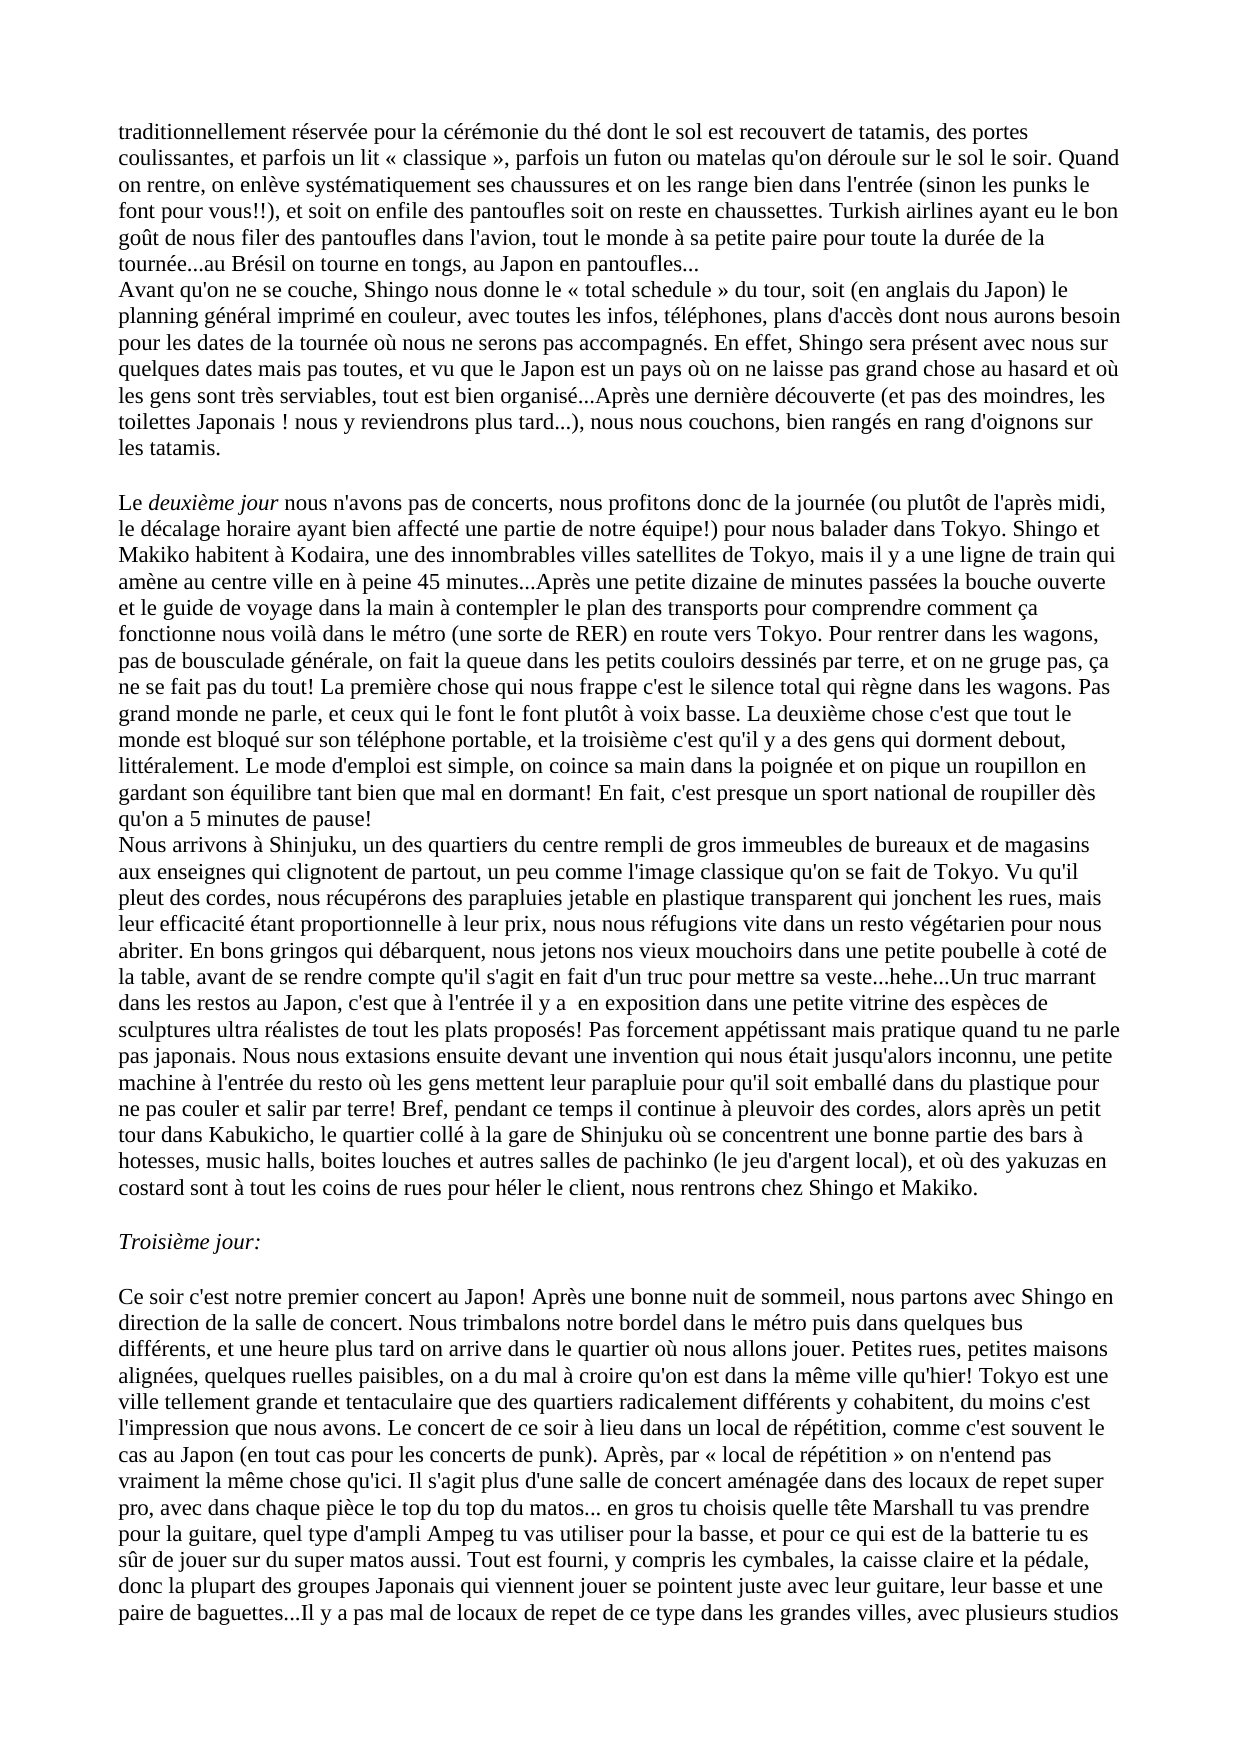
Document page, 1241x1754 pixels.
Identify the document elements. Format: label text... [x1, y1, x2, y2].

text Le deuxième jour nous n'avons pas de concerts, nous profitons donc de la journée (ou plutôt de l'après midi, le décalage horaire ayant bien affecté une partie de notre équipe!) pour nous balader dans Tokyo. Shingo et Makiko habitent à Kodaira, une des innombrables villes satellites de Tokyo, mais il y a une ligne de train qui amène au centre ville en à peine 45 minutes...Après une petite dizaine de minutes passées la bouche ouverte et le guide de voyage dans la main à contempler le plan des transports pour comprendre comment ça fonctionne nous voilà dans le métro (une sorte de RER) en route vers Tokyo. Pour rentrer dans les wagons, pas de bousculade générale, on fait la queue dans les petits couloirs dessinés par terre, et on ne gruge pas, ça ne se fait pas du tout! La première chose qui nous frappe c'est le silence total qui règne dans les wagons. Pas grand monde ne parle, et ceux qui le font le font plutôt à voix basse. La deuxième chose c'est que tout le monde est bloqué sur son téléphone portable, et la troisième c'est qu'il y a des gens qui dorment debout, littéralement. Le mode d'emploi est simple, on coince sa main dans la poignée et on pique un roupillon en gardant son équilibre tant bien que mal en dormant! En fait, c'est presque un sport national de roupiller dès qu'on a 5 minutes de pause! [118, 489, 1122, 831]
text traditionnellement réservée pour la cérémonie du thé dont le sol est recouvert de tatamis, des portes coulissantes, et parfois un lit « classique », parfois un futon ou matelas qu'on déroule sur le sol le soir. Quand on rentre, on enlève systématiquement ses chaussures et on les range bien dans l'entrée (sinon les punks le font pour vous!!), et soit on enfile des pantoufles soit on reste en chaussettes. Turkish airlines ayant eu le bon goût de nous filer des pantoufles dans l'avion, tout le monde à sa petite paire pour toute la durée de la tournée...au Brésil on tourne en tongs, au Japon en pantoufles... [118, 118, 1122, 276]
text Nous arrivons à Shinjuku, un des quartiers du centre rempli de gros immeubles de bureaux et de magasins aux enseignes qui clignotent de partout, un peu comme l'image classique qu'on se fait de Tokyo. Vu qu'il pleut des cordes, nous récupérons des parapluies jetable en plastique transparent qui jonchent les rues, mais leur efficacité étant proportionnelle à leur prix, nous nous réfugions vite dans un resto végétarien pour nous abriter. En bons gringos qui débarquent, nous jetons nos vieux mouchoirs dans une petite poubelle à coté de la table, avant de se rendre compte qu'il s'agit en fait d'un truc pour mettre sa veste...hehe...Un truc marrant dans les restos au Japon, c'est que à l'entrée il y a en exposition dans une petite vitrine des espèces de sculptures ultra réalistes de tout les plats proposés! Pas forcement appétissant mais pratique quand tu ne parle pas japonais. Nous nous extasions ensuite devant une invention qui nous était jusqu'alors inconnu, une petite machine à l'entrée du resto où les gens mettent leur parapluie pour qu'il soit emballé dans du plastique pour ne pas couler et salir par terre! Bref, pendant ce temps il continue à pleuvoir des cordes, alors après un petit tour dans Kabukicho, le quartier collé à la gare de Shinjuku où se concentrent une bonne partie des bars à hotesses, music halls, boites louches et autres salles de pachinko (le jeu d'argent local), et où des yakuzas en costard sont à tout les coins de rues pour héler le client, nous rentrons chez Shingo et Makiko. [118, 831, 1122, 1200]
text Troisième jour: [118, 1228, 1122, 1255]
text Avant qu'on ne se couche, Shingo nous donne le « total schedule » du tour, soit (en anglais du Japon) le planning général imprimé en couleur, avec toutes les infos, téléphones, plans d'accès dont nous aurons besoin pour les dates de la tournée où nous ne serons pas accompagnés. En effet, Shingo sera présent avec nous sur quelques dates mais pas toutes, et vu que le Japon est un pays où on ne laisse pas grand chose au hasard et où les gens sont très serviables, tout est bien organisé...Après une dernière découverte (et pas des moindres, les toilettes Japonais ! nous y reviendrons plus tard...), nous nous couchons, bien rangés en rang d'oignons sur les tatamis. [118, 276, 1122, 461]
text Ce soir c'est notre premier concert au Japon! Après une bonne nuit de sommeil, nous partons avec Shingo en direction de la salle de concert. Nous trimbalons notre bordel dans le métro puis dans quelques bus différents, et une heure plus tard on arrive dans le quartier où nous allons jouer. Petites rues, petites maisons alignées, quelques ruelles paisibles, on a du mal à croire qu'on est dans la même ville qu'hier! Tokyo est une ville tellement grande et tentaculaire que des quartiers radicalement différents y cohabitent, du moins c'est l'impression que nous avons. Le concert de ce soir à lieu dans un local de répétition, comme c'est souvent le cas au Japon (en tout cas pour les concerts de punk). Après, par « local de répétition » on n'entend pas vraiment la même chose qu'ici. Il s'agit plus d'une salle de concert aménagée dans des locaux de repet super pro, avec dans chaque pièce le top du top du matos... en gros tu choisis quelle tête Marshall tu vas prendre pour la guitare, quel type d'ampli Ampeg tu vas utiliser pour la basse, et pour ce qui est de la batterie tu es sûr de jouer sur du super matos aussi. Tout est fourni, y compris les cymbales, la caisse claire et la pédale, donc la plupart des groupes Japonais qui viennent jouer se pointent juste avec leur guitare, leur basse et une paire de baguettes...Il y a pas mal de locaux de repet de ce type dans les grandes villes, avec plusieurs studios [118, 1283, 1122, 1625]
